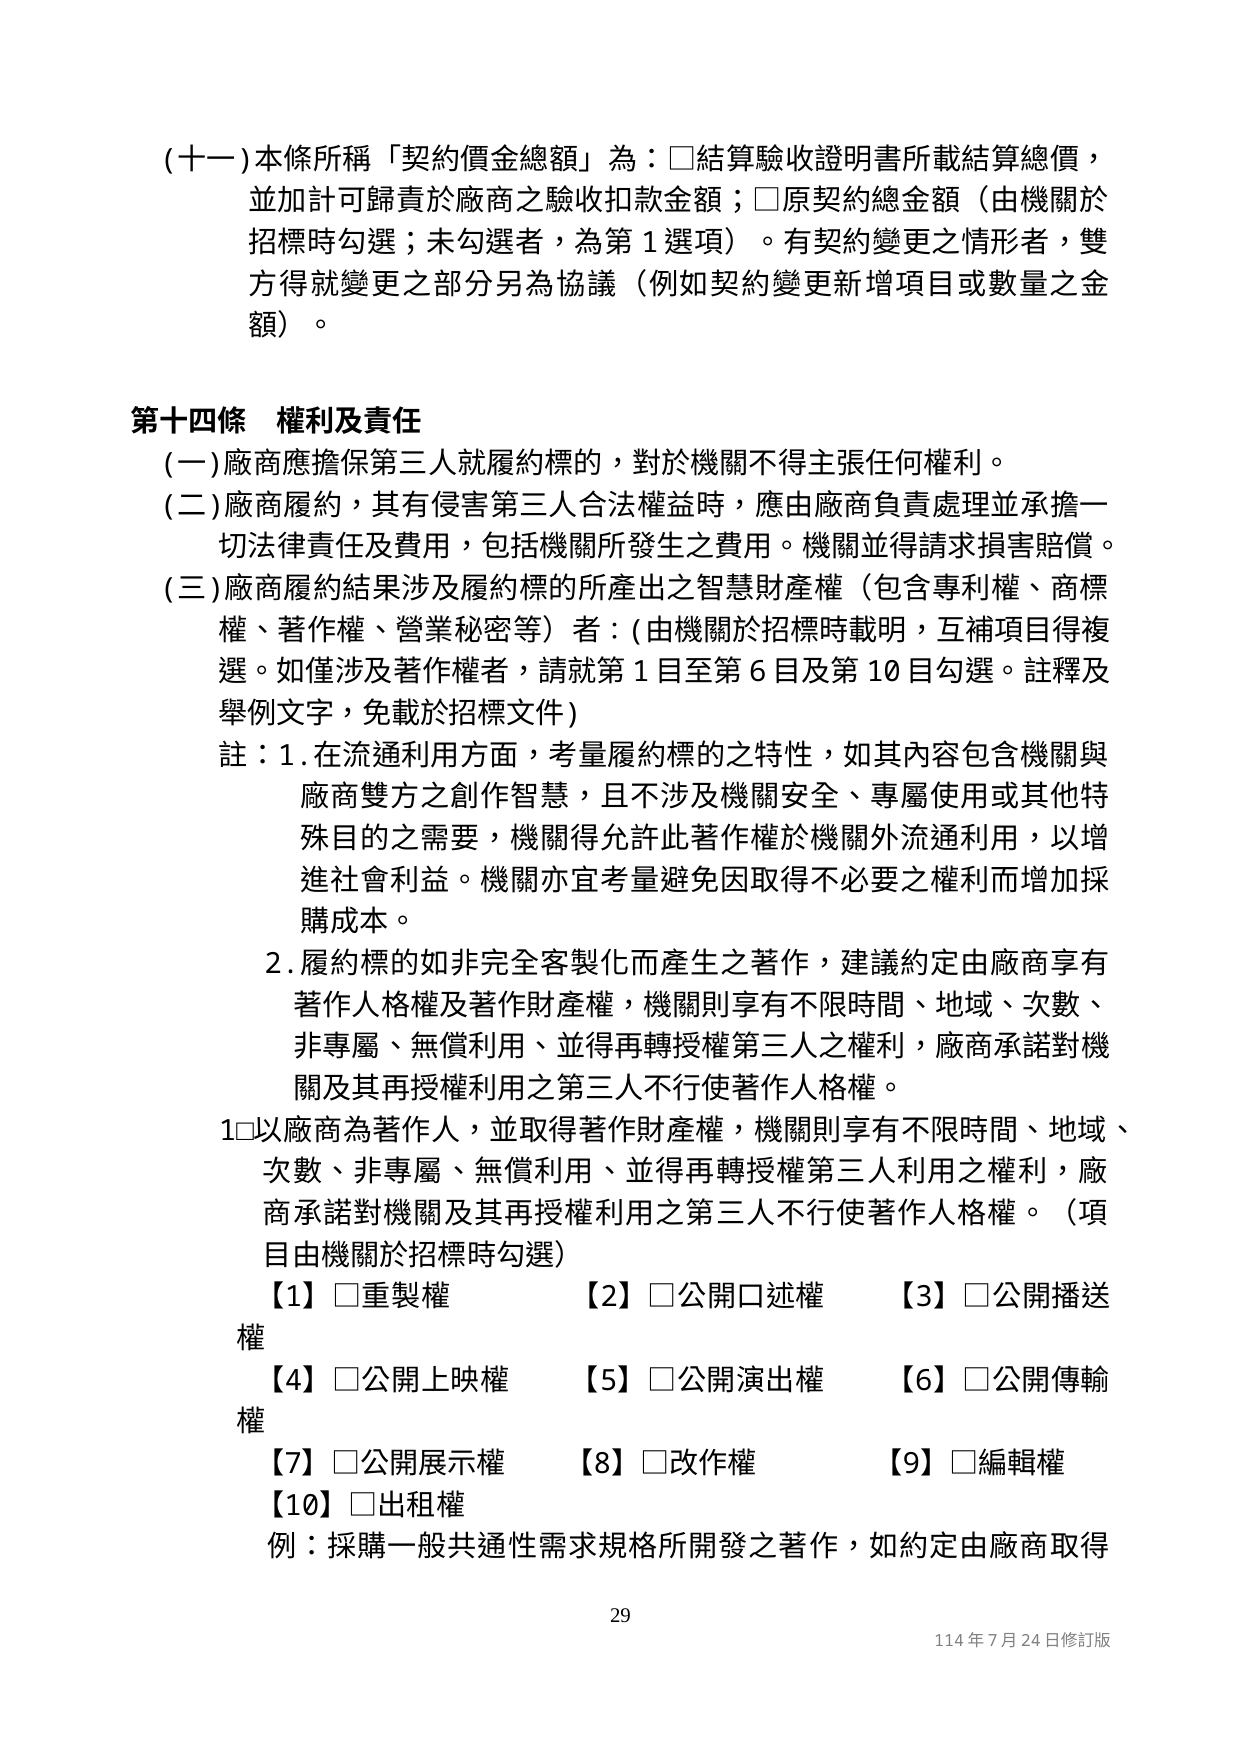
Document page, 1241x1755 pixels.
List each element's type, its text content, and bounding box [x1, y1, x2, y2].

text (十一)本條所稱「契約價金總額」為：□結算驗收證明書所載結算總價，並加計可歸責於廠商之驗收扣款金額；□原契約總金額（由機關於招標時勾選；未勾選者，為第1選項）。有契約變更之情形者，雙方得就變更之部分另為協議（例如契約變更新增項目或數量之金額）。 [159, 136, 1110, 344]
text 例：採購一般共通性需求規格所開發之著作，如約定由廠商取得 [267, 1523, 1110, 1565]
text 【1】□重製權 【2】□公開口述權 【3】□公開播送權 [236, 1273, 1110, 1357]
text (一)廠商應擔保第三人就履約標的，對於機關不得主張任何權利。 [159, 440, 1110, 482]
text (二)廠商履約，其有侵害第三人合法權益時，應由廠商負責處理並承擔一切法律責任及費用，包括機關所發生之費用。機關並得請求損害賠償。 [159, 482, 1110, 565]
text 第十四條 權利及責任 [130, 398, 1110, 440]
text 1□以廠商為著作人，並取得著作財產權，機關則享有不限時間、地域、次數、非專屬、無償利用、並得再轉授權第三人利用之權利，廠商承諾對機關及其再授權利用之第三人不行使著作人格權。（項目由機關於招標時勾選） [218, 1107, 1108, 1273]
text 2.履約標的如非完全客製化而產生之著作，建議約定由廠商享有著作人格權及著作財產權，機關則享有不限時間、地域、次數、非專屬、無償利用、並得再轉授權第三人之權利，廠商承諾對機關及其再授權利用之第三人不行使著作人格權。 [264, 940, 1110, 1107]
text 【4】□公開上映權 【5】□公開演出權 【6】□公開傳輸權 [236, 1357, 1110, 1440]
text 【7】□公開展示權 【8】□改作權 【9】□編輯權 [236, 1440, 1110, 1482]
text (三)廠商履約結果涉及履約標的所產出之智慧財產權（包含專利權、商標權、著作權、營業秘密等）者：(由機關於招標時載明，互補項目得複選。如僅涉及著作權者，請就第1目至第6目及第10目勾選。註釋及舉例文字，免載於招標文件) [159, 565, 1110, 732]
text 註：1.在流通利用方面，考量履約標的之特性，如其內容包含機關與廠商雙方之創作智慧，且不涉及機關安全、專屬使用或其他特殊目的之需要，機關得允許此著作權於機關外流通利用，以增進社會利益。機關亦宜考量避免因取得不必要之權利而增加採購成本。 [218, 732, 1110, 940]
text 【10】□出租權 [236, 1482, 1110, 1523]
